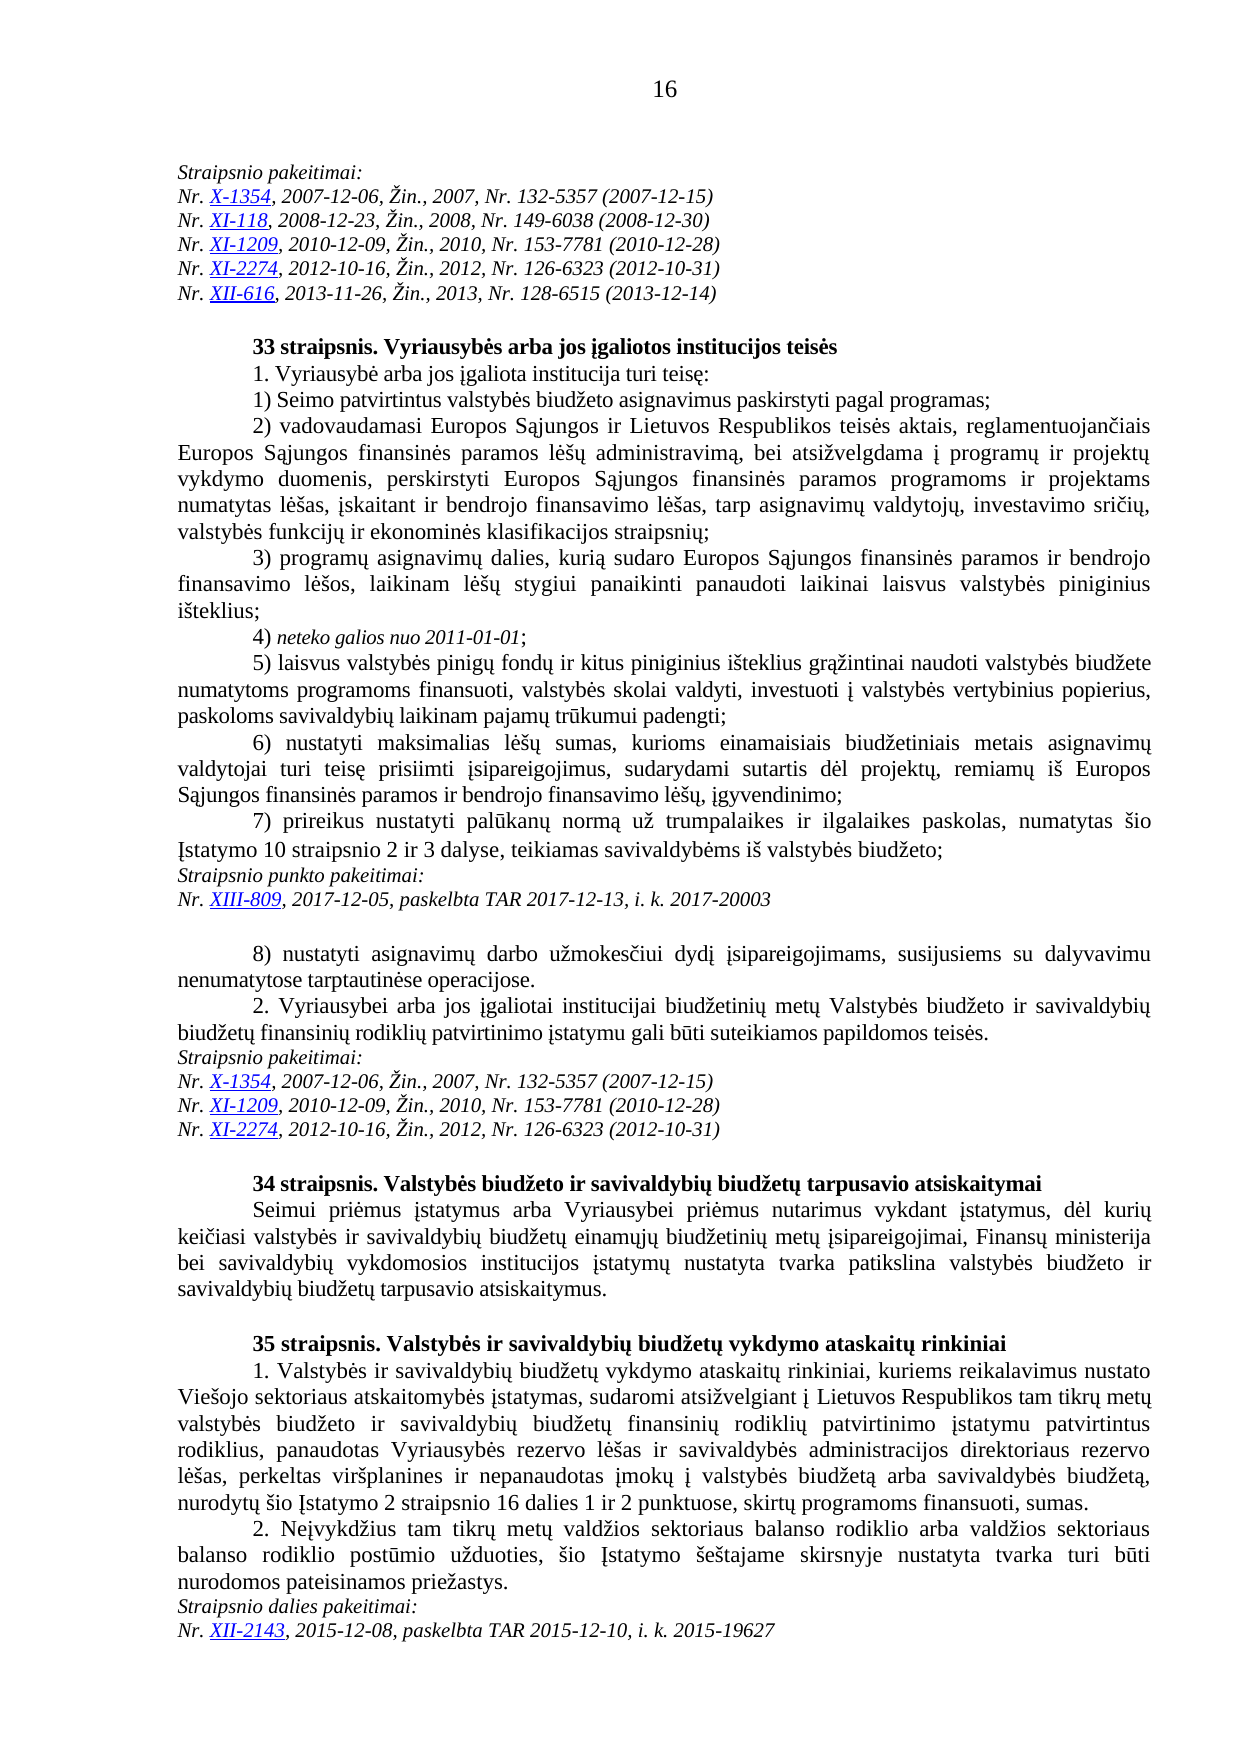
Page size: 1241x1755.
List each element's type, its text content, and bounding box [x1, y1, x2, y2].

text 2. Vyriausybei arba jos įgaliotai institucijai biudžetinių metų Valstybės biudžeto ir savivaldybių biudžetų finansinių rodiklių patvirtinimo įstatymu gali būti suteikiamos papildomos teisės. [177, 992, 1152, 1045]
text 3) programų asignavimų dalies, kurią sudaro Europos Sąjungos finansinės paramos ir bendrojo finansavimo lėšos, laikinam lėšų stygiui panaikinti panaudoti laikinai laisvus valstybės piniginius išteklius; [177, 544, 1152, 623]
text Straipsnio pakeitimai: [177, 1045, 1152, 1069]
text Nr. XI-1209, 2010-12-09, Žin., 2010, Nr. 153-7781 (2010-12-28) [177, 1093, 1152, 1117]
text Straipsnio punkto pakeitimai: [177, 863, 1152, 887]
text Nr. XII-616, 2013-11-26, Žin., 2013, Nr. 128-6515 (2013-12-14) [177, 280, 1152, 304]
text 1. Vyriausybė arba jos įgaliota institucija turi teisę: [177, 359, 1152, 386]
text Nr. XIII-809, 2017-12-05, paskelbta TAR 2017-12-13, i. k. 2017-20003 [177, 887, 1152, 911]
text 1. Valstybės ir savivaldybių biudžetų vykdymo ataskaitų rinkiniai, kuriems reikalavimus nustato Viešojo sektoriaus atskaitomybės įstatymas, sudaromi atsižvelgiant į Lietuvos Respublikos tam tikrų metų valstybės biudžeto ir savivaldybių biudžetų finansinių rodiklių patvirtinimo įstatymu patvirtintus rodiklius, panaudotas Vyriausybės rezervo lėšas ir savivaldybės administracijos direktoriaus rezervo lėšas, perkeltas viršplanines ir nepanaudotas įmokų į valstybės biudžetą arba savivaldybės biudžetą, nurodytų šio Įstatymo 2 straipsnio 16 dalies 1 ir 2 punktuose, skirtų programoms finansuoti, sumas. [177, 1357, 1152, 1515]
text Nr. XI-1209, 2010-12-09, Žin., 2010, Nr. 153-7781 (2010-12-28) [177, 232, 1152, 256]
text Seimui priėmus įstatymus arba Vyriausybei priėmus nutarimus vykdant įstatymus, dėl kurių keičiasi valstybės ir savivaldybių biudžetų einamųjų biudžetinių metų įsipareigojimai, Finansų ministerija bei savivaldybių vykdomosios institucijos įstatymų nustatyta tvarka patikslina valstybės biudžeto ir savivaldybių biudžetų tarpusavio atsiskaitymus. [177, 1196, 1152, 1302]
text 2. Neįvykdžius tam tikrų metų valdžios sektoriaus balanso rodiklio arba valdžios sektoriaus balanso rodiklio postūmio užduoties, šio Įstatymo šeštajame skirsnyje nustatyta tvarka turi būti nurodomos pateisinamos priežastys. [177, 1515, 1152, 1594]
text Nr. XI-118, 2008-12-23, Žin., 2008, Nr. 149-6038 (2008-12-30) [177, 208, 1152, 232]
text Nr. X-1354, 2007-12-06, Žin., 2007, Nr. 132-5357 (2007-12-15) [177, 1069, 1152, 1093]
text 4) neteko galios nuo 2011-01-01; [177, 623, 1152, 649]
text Nr. XI-2274, 2012-10-16, Žin., 2012, Nr. 126-6323 (2012-10-31) [177, 256, 1152, 280]
text Nr. XI-2274, 2012-10-16, Žin., 2012, Nr. 126-6323 (2012-10-31) [177, 1117, 1152, 1141]
text 2) vadovaudamasi Europos Sąjungos ir Lietuvos Respublikos teisės aktais, reglamentuojančiais Europos Sąjungos finansinės paramos lėšų administravimą, bei atsižvelgdama į programų ir projektų vykdymo duomenis, perskirstyti Europos Sąjungos finansinės paramos programoms ir projektams numatytas lėšas, įskaitant ir bendrojo finansavimo lėšas, tarp asignavimų valdytojų, investavimo sričių, valstybės funkcijų ir ekonominės klasifikacijos straipsnių; [177, 412, 1152, 544]
text 34 straipsnis. Valstybės biudžeto ir savivaldybių biudžetų tarpusavio atsiskaitymai [252, 1170, 1152, 1196]
text 35 straipsnis. Valstybės ir savivaldybių biudžetų vykdymo ataskaitų rinkiniai [177, 1331, 1152, 1357]
text Straipsnio dalies pakeitimai: [177, 1594, 1152, 1618]
text 5) laisvus valstybės pinigų fondų ir kitus piniginius išteklius grąžintinai naudoti valstybės biudžete numatytoms programoms finansuoti, valstybės skolai valdyti, investuoti į valstybės vertybinius popierius, paskoloms savivaldybių laikinam pajamų trūkumui padengti; [177, 649, 1152, 728]
text Nr. XII-2143, 2015-12-08, paskelbta TAR 2015-12-10, i. k. 2015-19627 [177, 1618, 1152, 1642]
text Straipsnio pakeitimai: [177, 160, 1152, 184]
text 6) nustatyti maksimalias lėšų sumas, kurioms einamaisiais biudžetiniais metais asignavimų valdytojai turi teisę prisiimti įsipareigojimus, sudarydami sutartis dėl projektų, remiamų iš Europos Sąjungos finansinės paramos ir bendrojo finansavimo lėšų, įgyvendinimo; [177, 728, 1152, 808]
text 7) prireikus nustatyti palūkanų normą už trumpalaikes ir ilgalaikes paskolas, numatytas šio Įstatymo 10 straipsnio 2 ir 3 dalyse, teikiamas savivaldybėms iš valstybės biudžeto; [177, 808, 1152, 863]
text 8) nustatyti asignavimų darbo užmokesčiui dydį įsipareigojimams, susijusiems su dalyvavimu nenumatytose tarptautinėse operacijose. [177, 939, 1152, 992]
text 1) Seimo patvirtintus valstybės biudžeto asignavimus paskirstyti pagal programas; [177, 386, 1152, 412]
text Nr. X-1354, 2007-12-06, Žin., 2007, Nr. 132-5357 (2007-12-15) [177, 184, 1152, 208]
text 33 straipsnis. Vyriausybės arba jos įgaliotos institucijos teisės [177, 333, 1152, 359]
